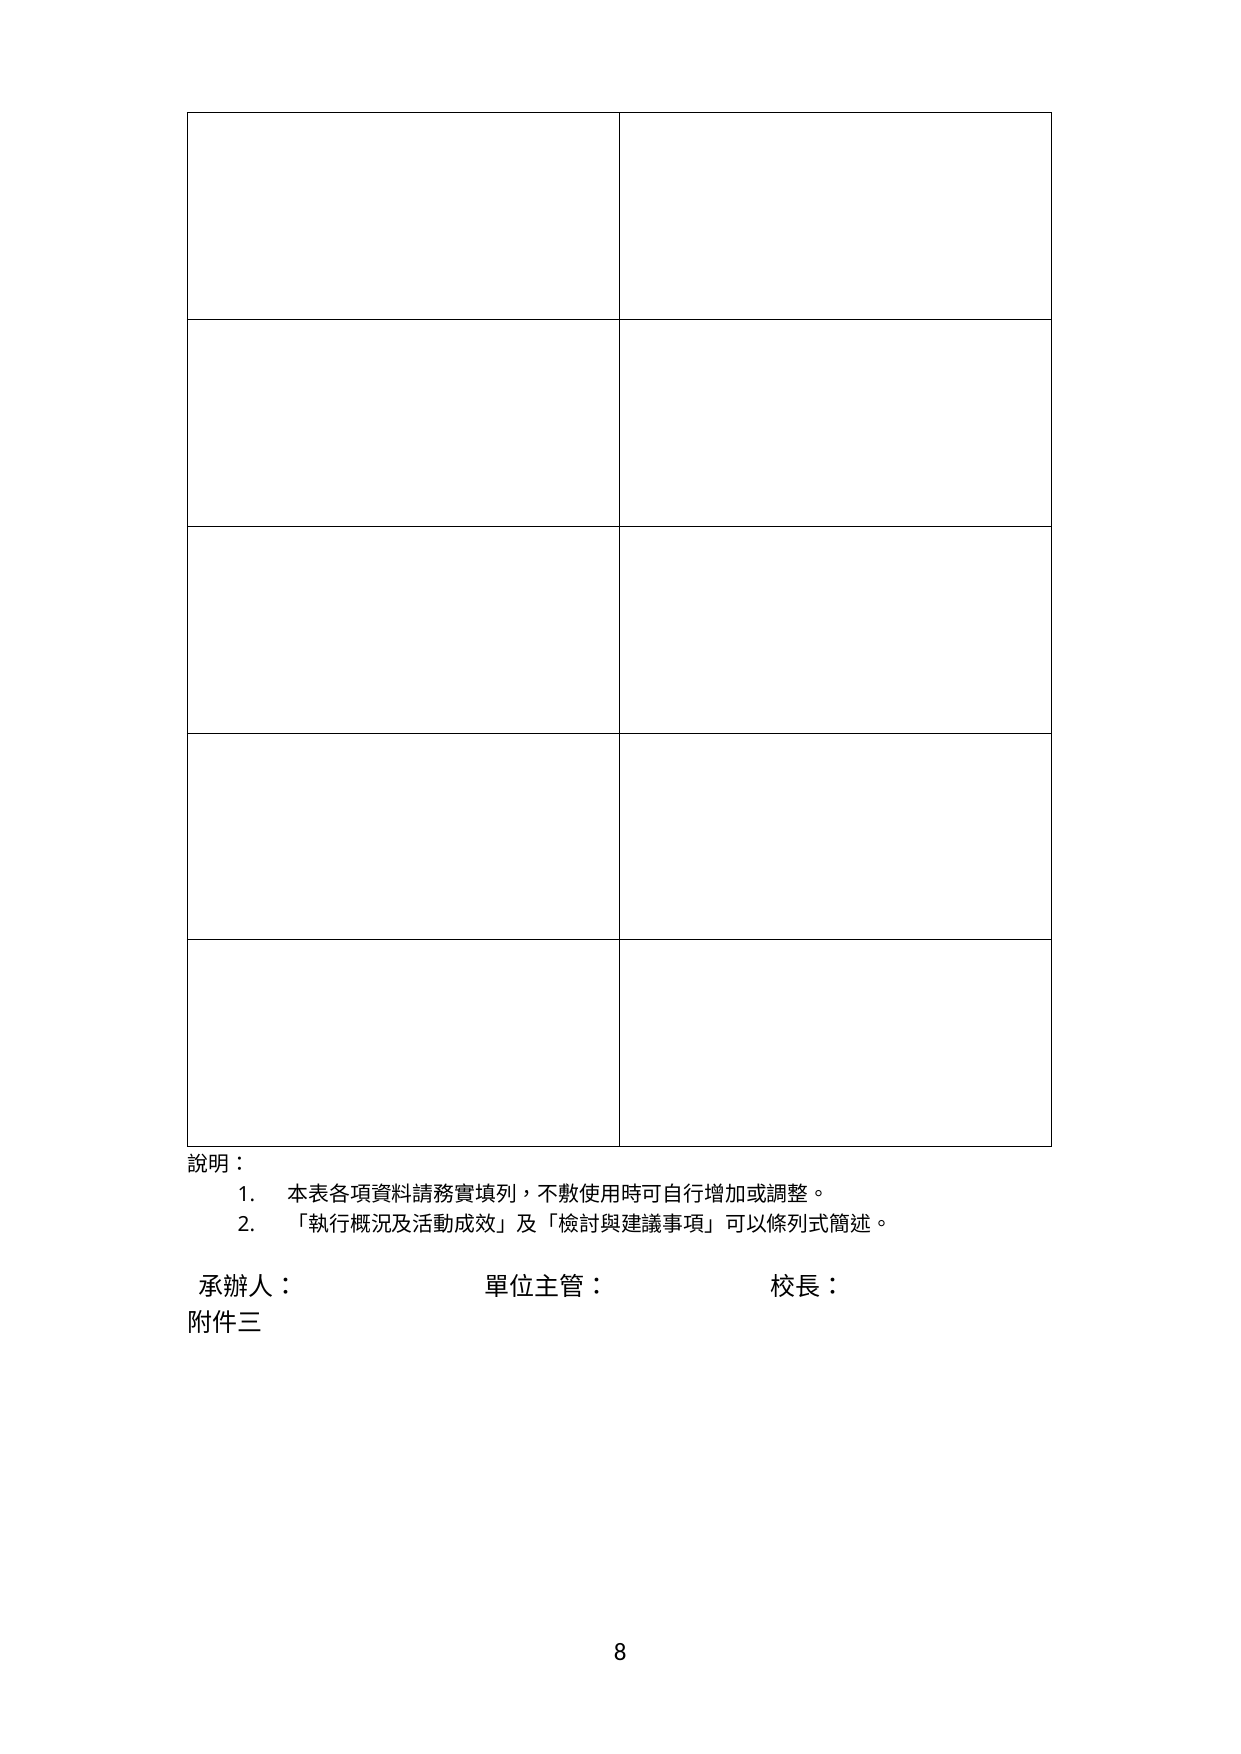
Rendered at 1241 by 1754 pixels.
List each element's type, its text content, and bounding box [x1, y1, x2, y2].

list 本表各項資料請務實填列，不敷使用時可自行增加或調整。 [237, 1177, 1053, 1208]
table_header 校長： [759, 1266, 1044, 1303]
text 附件三 [187, 1303, 1053, 1339]
table_cell [620, 734, 1051, 939]
table_cell [188, 320, 619, 526]
table_cell [188, 527, 619, 732]
table_cell [620, 113, 1051, 319]
table_cell [188, 940, 619, 1146]
table_cell [188, 734, 619, 939]
list 「執行概況及活動成效」及「檢討與建議事項」可以條列式簡述。 [237, 1208, 1053, 1238]
table_header 單位主管： [473, 1266, 758, 1303]
table_header 承辦人： [188, 1266, 473, 1303]
table_cell [620, 320, 1051, 526]
table_cell [620, 940, 1051, 1146]
text 說明： [187, 1147, 1053, 1177]
table_cell [620, 527, 1051, 732]
table_cell [188, 113, 619, 319]
